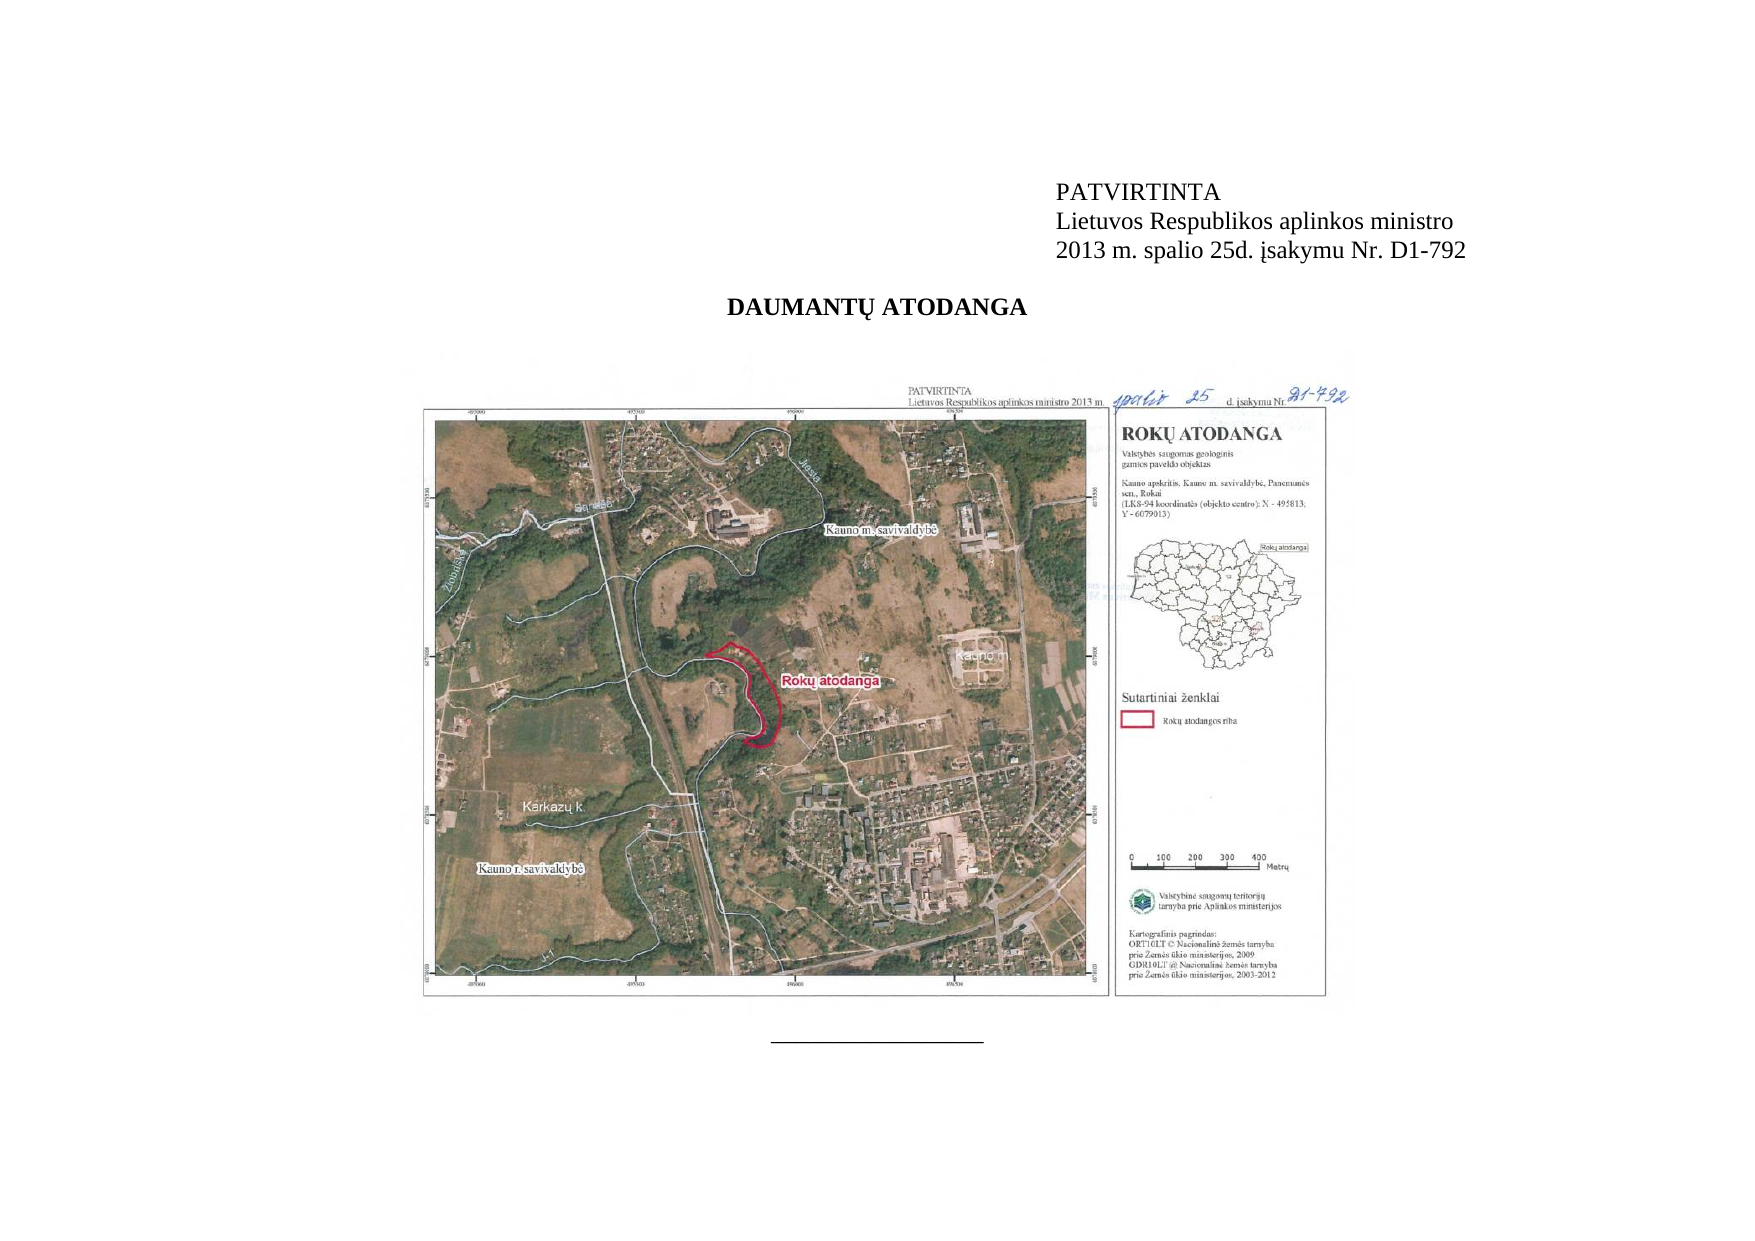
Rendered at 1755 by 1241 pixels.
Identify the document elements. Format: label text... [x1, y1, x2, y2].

text 2013 m. spalio 25d. įsakymu Nr. D1-792 [1056, 235, 1636, 263]
text DAUMANTŲ ATODANGA [118, 292, 1636, 321]
text _________________ [118, 1017, 1636, 1046]
text PATVIRTINTA [1056, 177, 1636, 206]
text Lietuvos Respublikos aplinkos ministro [1056, 206, 1636, 235]
